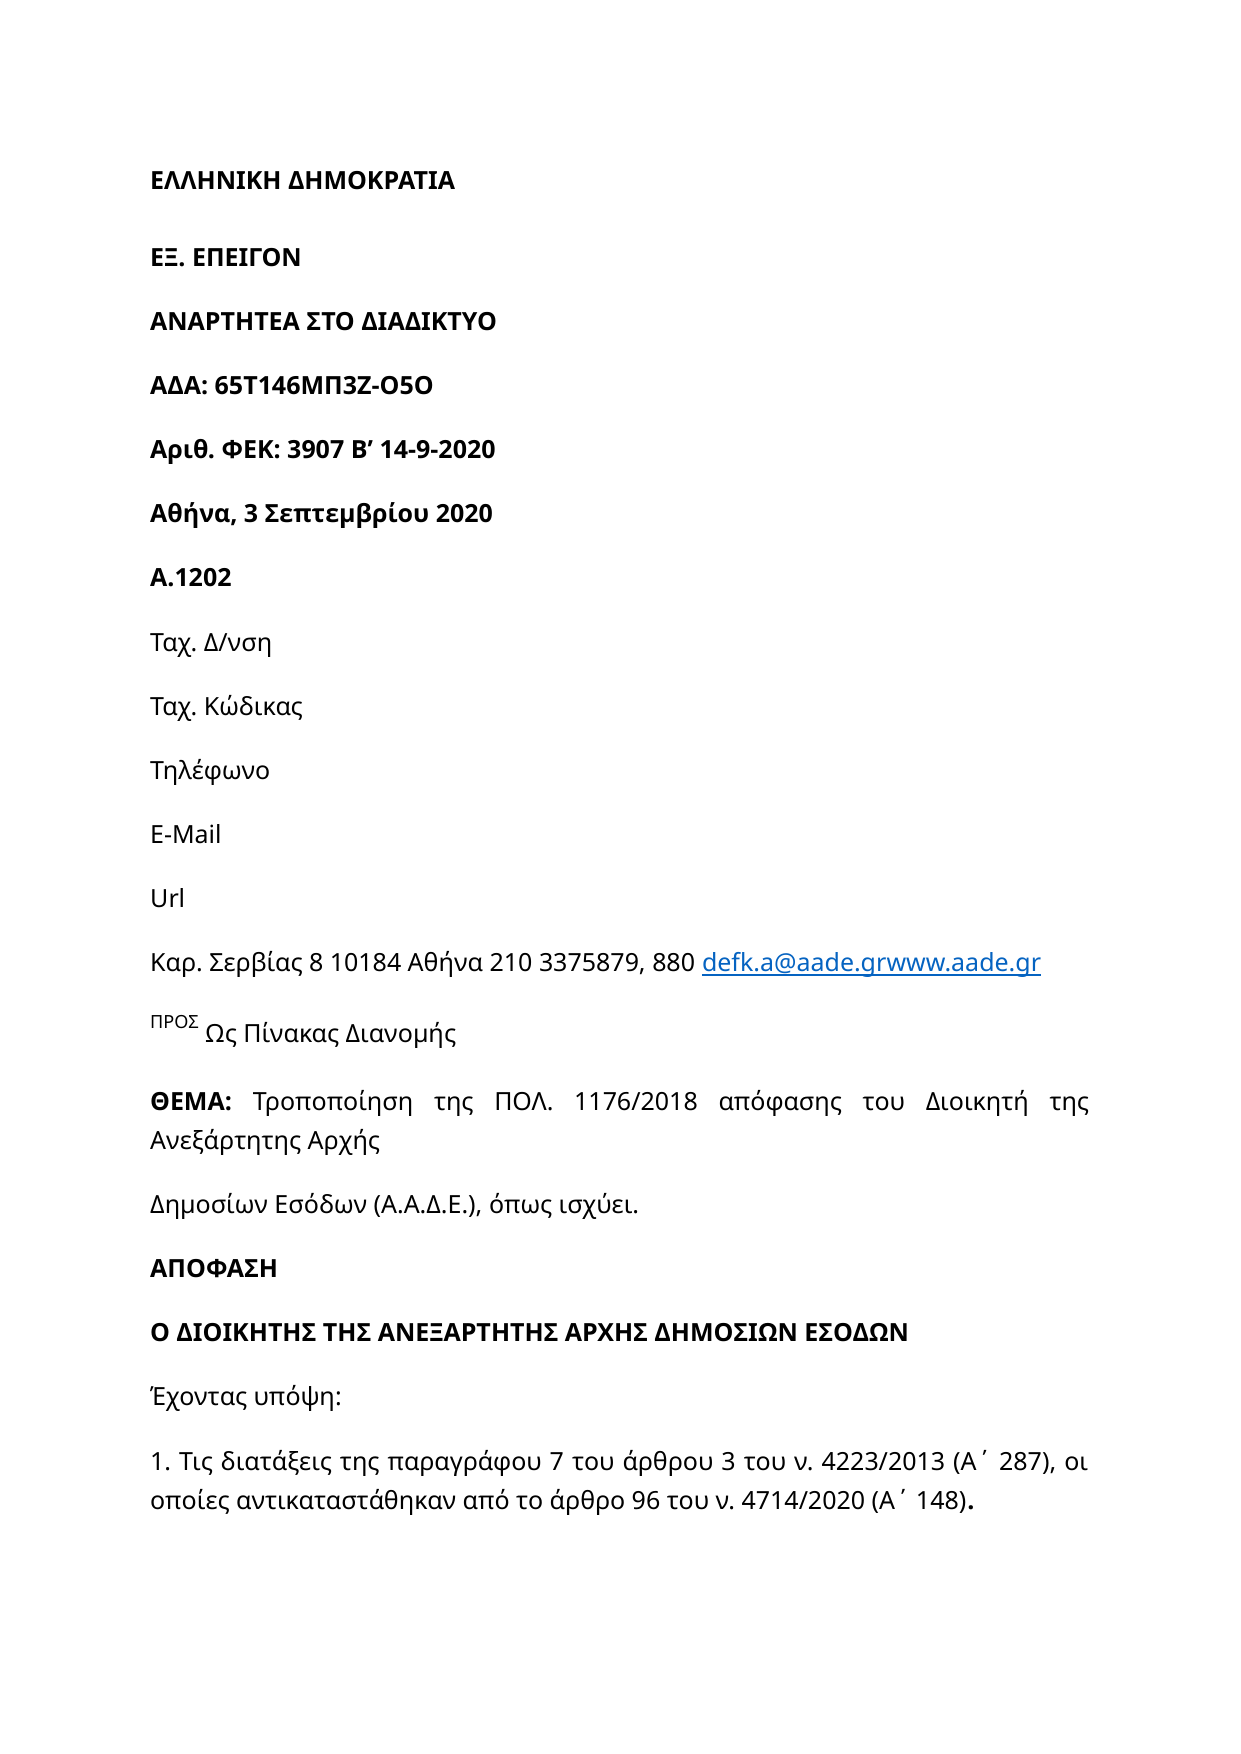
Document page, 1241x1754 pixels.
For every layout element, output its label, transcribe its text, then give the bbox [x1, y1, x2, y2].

text ΑΠΟΦΑΣΗ [150, 1251, 1090, 1285]
text Ο ΔΙΟΙΚΗΤΗΣ ΤΗΣ ΑΝΕΞΑΡΤΗΤΗΣ ΑΡΧΗΣ ΔΗΜΟΣΙΩΝ ΕΣΟΔΩΝ [150, 1315, 1090, 1349]
title ΕΛΛΗΝΙΚΗ ΔΗΜΟΚΡΑΤΙΑ [150, 162, 1090, 197]
text Α.1202 [150, 560, 1090, 594]
text Έχοντας υπόψη: [150, 1379, 1090, 1413]
text Ταχ. Δ/νση [150, 624, 1090, 658]
text E-Mail [150, 817, 1090, 851]
text Δημοσίων Εσόδων (Α.Α.Δ.Ε.), όπως ισχύει. [150, 1186, 1090, 1221]
text ΑΝΑΡΤΗΤΕΑ ΣΤΟ ΔΙΑΔΙΚΤΥΟ [150, 303, 1090, 337]
text 1. Τις διατάξεις της παραγράφου 7 του άρθρου 3 του ν. 4223/2013 (Α΄ 287), οι οποίες αντικαταστάθηκαν από το άρθρο 96 του ν. 4714/2020 (Α΄ 148). [150, 1443, 1090, 1516]
text ΕΞ. ΕΠΕΙΓΟΝ [150, 239, 1090, 273]
text ΠΡΟΣ Ως Πίνακας Διανομής [150, 1009, 1090, 1052]
text Αθήνα, 3 Σεπτεμβρίου 2020 [150, 496, 1090, 530]
text ΑΔΑ: 65Τ146ΜΠ3Ζ-Ο5Ο [150, 367, 1090, 402]
text ΘΕΜΑ: Τροποποίηση της ΠΟΛ. 1176/2018 απόφασης του Διοικητή της Ανεξάρτητης Αρχής [150, 1083, 1090, 1156]
text Αριθ. ΦΕΚ: 3907 Β’ 14-9-2020 [150, 432, 1090, 466]
text Τηλέφωνο [150, 752, 1090, 787]
text Καρ. Σερβίας 8 10184 Αθήνα 210 3375879, 880 defk.a@aade.grwww.aade.gr [150, 945, 1090, 979]
text Url [150, 881, 1090, 915]
text Ταχ. Κώδικας [150, 688, 1090, 722]
